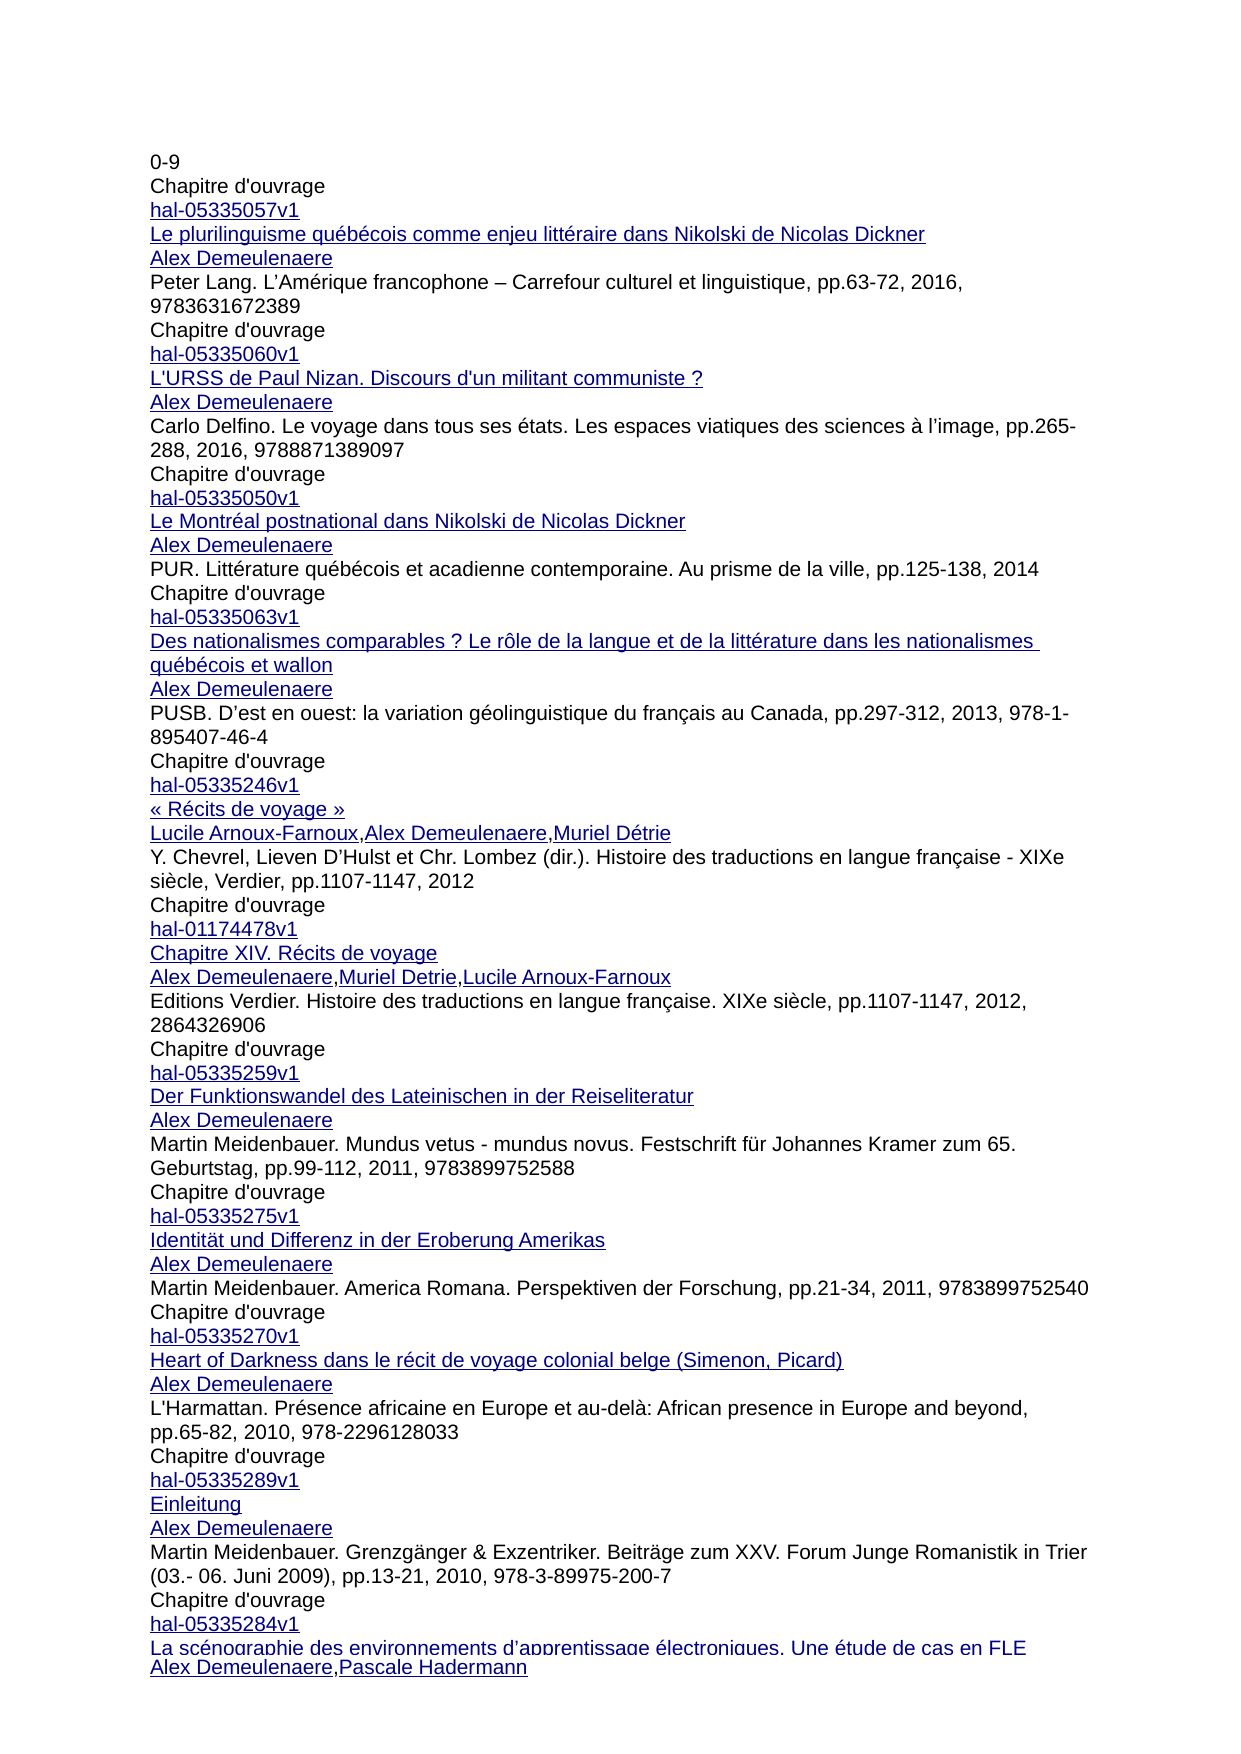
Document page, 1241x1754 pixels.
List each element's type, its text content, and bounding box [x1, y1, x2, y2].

table_cell Le Montréal postnational dans Nikolski de Nicolas Dickner Alex Demeulenaere PUR. Littérature québécois et acadienne contemporaine. Au prisme de la ville, pp.125-138, 2014 Chapitre d'ouvrage hal-05335063v1 [150, 509, 1090, 629]
table_cell L'URSS de Paul Nizan. Discours d'un militant communiste ? Alex Demeulenaere Carlo Delfino. Le voyage dans tous ses états. Les espaces viatiques des sciences à l’image, pp.265-288, 2016, 9788871389097 Chapitre d'ouvrage hal-05335050v1 [150, 366, 1090, 509]
table_cell « Récits de voyage » Lucile Arnoux-Farnoux,Alex Demeulenaere,Muriel Détrie Y. Chevrel, Lieven D’Hulst et Chr. Lombez (dir.). Histoire des traductions en langue française - XIXe siècle, Verdier, pp.1107-1147, 2012 Chapitre d'ouvrage hal-01174478v1 [150, 797, 1090, 941]
table_cell Des nationalismes comparables ? Le rôle de la langue et de la littérature dans les nationalismes québécois et wallon Alex Demeulenaere PUSB. D’est en ouest: la variation géolinguistique du français au Canada, pp.297-312, 2013, 978-1-895407-46-4 Chapitre d'ouvrage hal-05335246v1 [150, 629, 1090, 797]
table_cell Le plurilinguisme québécois comme enjeu littéraire dans Nikolski de Nicolas Dickner Alex Demeulenaere Peter Lang. L’Amérique francophone – Carrefour culturel et linguistique, pp.63-72, 2016, 9783631672389 Chapitre d'ouvrage hal-05335060v1 [150, 222, 1090, 366]
table_cell Einleitung Alex Demeulenaere Martin Meidenbauer. Grenzgänger & Exzentriker. Beiträge zum XXV. Forum Junge Romanistik in Trier (03.- 06. Juni 2009), pp.13-21, 2010, 978-3-89975-200-7 Chapitre d'ouvrage hal-05335284v1 [150, 1492, 1090, 1635]
table_cell 0-9 Chapitre d'ouvrage hal-05335057v1 [150, 150, 1090, 222]
table_cell La scénographie des environnements d’apprentissage électroniques. Une étude de cas en FLE Alex Demeulenaere,Pascale Hadermann [150, 1635, 1090, 1679]
table_cell Der Funktionswandel des Lateinischen in der Reiseliteratur Alex Demeulenaere Martin Meidenbauer. Mundus vetus - mundus novus. Festschrift für Johannes Kramer zum 65. Geburtstag, pp.99-112, 2011, 9783899752588 Chapitre d'ouvrage hal-05335275v1 [150, 1084, 1090, 1228]
table_cell Identität und Differenz in der Eroberung Amerikas Alex Demeulenaere Martin Meidenbauer. America Romana. Perspektiven der Forschung, pp.21-34, 2011, 9783899752540 Chapitre d'ouvrage hal-05335270v1 [150, 1228, 1090, 1348]
table_cell Heart of Darkness dans le récit de voyage colonial belge (Simenon, Picard) Alex Demeulenaere L'Harmattan. Présence africaine en Europe et au-delà: African presence in Europe and beyond, pp.65-82, 2010, 978-2296128033 Chapitre d'ouvrage hal-05335289v1 [150, 1348, 1090, 1492]
table_cell Chapitre XIV. Récits de voyage Alex Demeulenaere,Muriel Detrie,Lucile Arnoux-Farnoux Editions Verdier. Histoire des traductions en langue française. XIXe siècle, pp.1107-1147, 2012, 2864326906 Chapitre d'ouvrage hal-05335259v1 [150, 941, 1090, 1084]
